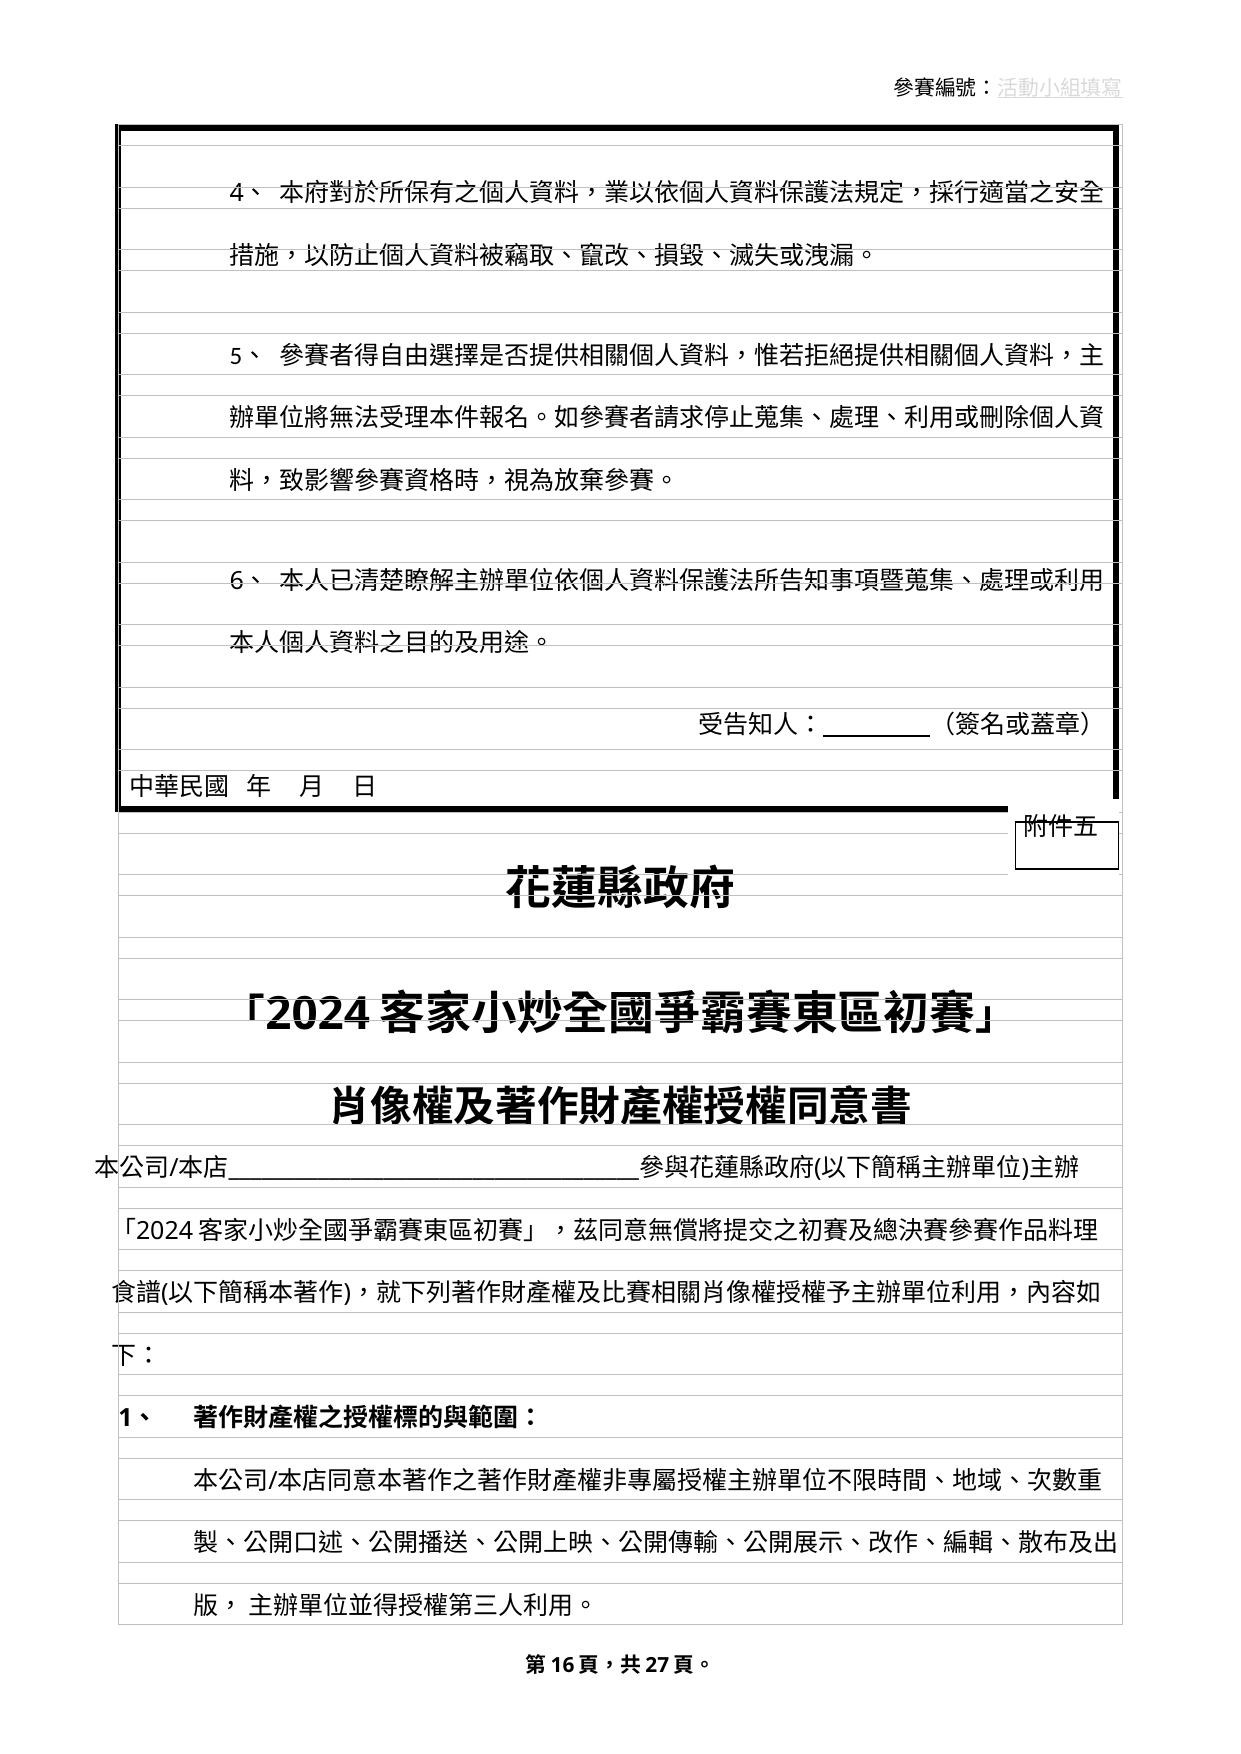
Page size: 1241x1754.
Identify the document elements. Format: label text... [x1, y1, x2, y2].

text 花蓮縣政府 [699, 875, 707, 895]
text 本公司/本店_____________________________________參與花蓮縣政府(以下簡稱主辦單位)主辦「2024客家小炒全國爭霸賽東區初賽」，茲同意無償將提交之初賽及總決賽參賽作品料理食譜(以下簡稱本著作)，就下列著作財產權及比賽相關肖像權授權予主辦單位利用，內容如下： [119, 1125, 1122, 1145]
table_header 花蓮縣政府(以下簡稱主辦單位)委託光點整合行銷有限公司執行「2024客家小炒全國爭霸賽東區初賽」，依個人資料保護法(以下簡稱個資法)第8條規定，告知參賽者下列事項，請參賽者於填寫報名表時詳閱： 主辦單位取得參賽者之個人資料，目的為辦理「2024客家小炒全國爭霸賽東區初賽」相關評選作業之用，其蒐集、處理及利用參賽者之個人資料受到個人資料保護法及相關法令之規範。本次所蒐集參賽者之個人資料類別如報名表內文所列，利用方式為上網公告、報紙等媒體公布得獎名單，包括姓名、得獎作品（含作品說明表），利用期間為永久，利用地區不限，對象為主辦單位及承辦單位。 就主辦單位所蒐集參賽者之個人資料，依個人資料保護法第3條規定得向主辦單位請求查詢閱覽、製給複製本、補充或更正、停止蒐集、處理或利用，必要時亦可請求刪除，惟屬主辦單位依法執行職務所必須保留者得不依參賽者請求為之。另依個人資料保護法第14 條規定，臺端尚查詢或請求閱覽個人資料或製給複製本者，主辦單位得酌收行政作業費用。 本府將遵循個人資料保護法規定，對於您所提供的個人資料之蒐集、處理及利用將本著誠信原則進行，不逾越特定目的之需要範圍，且與蒐集管理之目的具有正當合理之關聯性。 本府對於所保有之個人資料，業以依個人資料保護法規定，採行適當之安全措施，以防止個人資料被竊取、竄改、損毀、滅失或洩漏。 參賽者得自由選擇是否提供相關個人資料，惟若拒絕提供相關個人資料，主辦單位將無法受理本件報名。如參賽者請求停止蒐集、處理、利用或刪除個人資料，致影響參賽資格時，視為放棄參賽。 本人已清楚瞭解主辦單位依個人資料保護法所告知事項暨蒐集、處理或利用本人個人資料之目的及用途。 受告知人： （簽名或蓋章） 中華民國 年 月 日 [121, 625, 1113, 645]
text 附件五 [1023, 823, 1104, 843]
text 「2024客家小炒全國爭霸賽東區初賽」 [119, 959, 1122, 999]
table_header 花蓮縣政府(以下簡稱主辦單位)委託光點整合行銷有限公司執行「2024客家小炒全國爭霸賽東區初賽」，依個人資料保護法(以下簡稱個資法)第8條規定，告知參賽者下列事項，請參賽者於填寫報名表時詳閱： 主辦單位取得參賽者之個人資料，目的為辦理「2024客家小炒全國爭霸賽東區初賽」相關評選作業之用，其蒐集、處理及利用參賽者之個人資料受到個人資料保護法及相關法令之規範。本次所蒐集參賽者之個人資料類別如報名表內文所列，利用方式為上網公告、報紙等媒體公布得獎名單，包括姓名、得獎作品（含作品說明表），利用期間為永久，利用地區不限，對象為主辦單位及承辦單位。 就主辦單位所蒐集參賽者之個人資料，依個人資料保護法第3條規定得向主辦單位請求查詢閱覽、製給複製本、補充或更正、停止蒐集、處理或利用，必要時亦可請求刪除，惟屬主辦單位依法執行職務所必須保留者得不依參賽者請求為之。另依個人資料保護法第14 條規定，臺端尚查詢或請求閱覽個人資料或製給複製本者，主辦單位得酌收行政作業費用。 本府將遵循個人資料保護法規定，對於您所提供的個人資料之蒐集、處理及利用將本著誠信原則進行，不逾越特定目的之需要範圍，且與蒐集管理之目的具有正當合理之關聯性。 本府對於所保有之個人資料，業以依個人資料保護法規定，採行適當之安全措施，以防止個人資料被竊取、竄改、損毀、滅失或洩漏。 參賽者得自由選擇是否提供相關個人資料，惟若拒絕提供相關個人資料，主辦單位將無法受理本件報名。如參賽者請求停止蒐集、處理、利用或刪除個人資料，致影響參賽資格時，視為放棄參賽。 本人已清楚瞭解主辦單位依個人資料保護法所告知事項暨蒐集、處理或利用本人個人資料之目的及用途。 受告知人： （簽名或蓋章） 中華民國 年 月 日 [121, 646, 1113, 687]
text 花蓮縣政府 [519, 875, 559, 895]
text 本公司/本店同意本著作之著作財產權非專屬授權主辦單位不限時間、地域、次數重 [193, 1459, 1122, 1499]
text 本公司/本店_____________________________________參與花蓮縣政府(以下簡稱主辦單位)主辦「2024客家小炒全國爭霸賽東區初賽」，茲同意無償將提交之初賽及總決賽參賽作品料理食譜(以下簡稱本著作)，就下列著作財產權及比賽相關肖像權授權予主辦單位利用，內容如下： [68, 1124, 118, 1374]
text 「2024客家小炒全國爭霸賽東區初賽」 [497, 1000, 525, 1020]
text 本公司/本店_____________________________________參與花蓮縣政府(以下簡稱主辦單位)主辦「2024客家小炒全國爭霸賽東區初賽」，茲同意無償將提交之初賽及總決賽參賽作品料理食譜(以下簡稱本著作)，就下列著作財產權及比賽相關肖像權授權予主辦單位利用，內容如下： [119, 1334, 1122, 1374]
text 附件五 [1023, 807, 1104, 821]
text 花蓮縣政府 [119, 875, 518, 895]
table_header 花蓮縣政府(以下簡稱主辦單位)委託光點整合行銷有限公司執行「2024客家小炒全國爭霸賽東區初賽」，依個人資料保護法(以下簡稱個資法)第8條規定，告知參賽者下列事項，請參賽者於填寫報名表時詳閱： 主辦單位取得參賽者之個人資料，目的為辦理「2024客家小炒全國爭霸賽東區初賽」相關評選作業之用，其蒐集、處理及利用參賽者之個人資料受到個人資料保護法及相關法令之規範。本次所蒐集參賽者之個人資料類別如報名表內文所列，利用方式為上網公告、報紙等媒體公布得獎名單，包括姓名、得獎作品（含作品說明表），利用期間為永久，利用地區不限，對象為主辦單位及承辦單位。 就主辦單位所蒐集參賽者之個人資料，依個人資料保護法第3條規定得向主辦單位請求查詢閱覽、製給複製本、補充或更正、停止蒐集、處理或利用，必要時亦可請求刪除，惟屬主辦單位依法執行職務所必須保留者得不依參賽者請求為之。另依個人資料保護法第14 條規定，臺端尚查詢或請求閱覽個人資料或製給複製本者，主辦單位得酌收行政作業費用。 本府將遵循個人資料保護法規定，對於您所提供的個人資料之蒐集、處理及利用將本著誠信原則進行，不逾越特定目的之需要範圍，且與蒐集管理之目的具有正當合理之關聯性。 本府對於所保有之個人資料，業以依個人資料保護法規定，採行適當之安全措施，以防止個人資料被竊取、竄改、損毀、滅失或洩漏。 參賽者得自由選擇是否提供相關個人資料，惟若拒絕提供相關個人資料，主辦單位將無法受理本件報名。如參賽者請求停止蒐集、處理、利用或刪除個人資料，致影響參賽資格時，視為放棄參賽。 本人已清楚瞭解主辦單位依個人資料保護法所告知事項暨蒐集、處理或利用本人個人資料之目的及用途。 受告知人： （簽名或蓋章） 中華民國 年 月 日 [121, 271, 1113, 312]
text 花蓮縣政府 [560, 875, 577, 895]
text 本公司/本店_____________________________________參與花蓮縣政府(以下簡稱主辦單位)主辦「2024客家小炒全國爭霸賽東區初賽」，茲同意無償將提交之初賽及總決賽參賽作品料理食譜(以下簡稱本著作)，就下列著作財產權及比賽相關肖像權授權予主辦單位利用，內容如下： [119, 1313, 1122, 1333]
text 「2024客家小炒全國爭霸賽東區初賽」 [961, 1000, 1122, 1020]
table_header 花蓮縣政府(以下簡稱主辦單位)委託光點整合行銷有限公司執行「2024客家小炒全國爭霸賽東區初賽」，依個人資料保護法(以下簡稱個資法)第8條規定，告知參賽者下列事項，請參賽者於填寫報名表時詳閱： 主辦單位取得參賽者之個人資料，目的為辦理「2024客家小炒全國爭霸賽東區初賽」相關評選作業之用，其蒐集、處理及利用參賽者之個人資料受到個人資料保護法及相關法令之規範。本次所蒐集參賽者之個人資料類別如報名表內文所列，利用方式為上網公告、報紙等媒體公布得獎名單，包括姓名、得獎作品（含作品說明表），利用期間為永久，利用地區不限，對象為主辦單位及承辦單位。 就主辦單位所蒐集參賽者之個人資料，依個人資料保護法第3條規定得向主辦單位請求查詢閱覽、製給複製本、補充或更正、停止蒐集、處理或利用，必要時亦可請求刪除，惟屬主辦單位依法執行職務所必須保留者得不依參賽者請求為之。另依個人資料保護法第14 條規定，臺端尚查詢或請求閱覽個人資料或製給複製本者，主辦單位得酌收行政作業費用。 本府將遵循個人資料保護法規定，對於您所提供的個人資料之蒐集、處理及利用將本著誠信原則進行，不逾越特定目的之需要範圍，且與蒐集管理之目的具有正當合理之關聯性。 本府對於所保有之個人資料，業以依個人資料保護法規定，採行適當之安全措施，以防止個人資料被竊取、竄改、損毀、滅失或洩漏。 參賽者得自由選擇是否提供相關個人資料，惟若拒絕提供相關個人資料，主辦單位將無法受理本件報名。如參賽者請求停止蒐集、處理、利用或刪除個人資料，致影響參賽資格時，視為放棄參賽。 本人已清楚瞭解主辦單位依個人資料保護法所告知事項暨蒐集、處理或利用本人個人資料之目的及用途。 受告知人： （簽名或蓋章） 中華民國 年 月 日 [121, 438, 1113, 458]
table_header 花蓮縣政府(以下簡稱主辦單位)委託光點整合行銷有限公司執行「2024客家小炒全國爭霸賽東區初賽」，依個人資料保護法(以下簡稱個資法)第8條規定，告知參賽者下列事項，請參賽者於填寫報名表時詳閱： 主辦單位取得參賽者之個人資料，目的為辦理「2024客家小炒全國爭霸賽東區初賽」相關評選作業之用，其蒐集、處理及利用參賽者之個人資料受到個人資料保護法及相關法令之規範。本次所蒐集參賽者之個人資料類別如報名表內文所列，利用方式為上網公告、報紙等媒體公布得獎名單，包括姓名、得獎作品（含作品說明表），利用期間為永久，利用地區不限，對象為主辦單位及承辦單位。 就主辦單位所蒐集參賽者之個人資料，依個人資料保護法第3條規定得向主辦單位請求查詢閱覽、製給複製本、補充或更正、停止蒐集、處理或利用，必要時亦可請求刪除，惟屬主辦單位依法執行職務所必須保留者得不依參賽者請求為之。另依個人資料保護法第14 條規定，臺端尚查詢或請求閱覽個人資料或製給複製本者，主辦單位得酌收行政作業費用。 本府將遵循個人資料保護法規定，對於您所提供的個人資料之蒐集、處理及利用將本著誠信原則進行，不逾越特定目的之需要範圍，且與蒐集管理之目的具有正當合理之關聯性。 本府對於所保有之個人資料，業以依個人資料保護法規定，採行適當之安全措施，以防止個人資料被竊取、竄改、損毀、滅失或洩漏。 參賽者得自由選擇是否提供相關個人資料，惟若拒絕提供相關個人資料，主辦單位將無法受理本件報名。如參賽者請求停止蒐集、處理、利用或刪除個人資料，致影響參賽資格時，視為放棄參賽。 本人已清楚瞭解主辦單位依個人資料保護法所告知事項暨蒐集、處理或利用本人個人資料之目的及用途。 受告知人： （簽名或蓋章） 中華民國 年 月 日 [121, 750, 1113, 770]
text 「2024客家小炒全國爭霸賽東區初賽」 [365, 1000, 397, 1020]
text 「2024客家小炒全國爭霸賽東區初賽」 [119, 1000, 250, 1020]
table_header 花蓮縣政府(以下簡稱主辦單位)委託光點整合行銷有限公司執行「2024客家小炒全國爭霸賽東區初賽」，依個人資料保護法(以下簡稱個資法)第8條規定，告知參賽者下列事項，請參賽者於填寫報名表時詳閱： 主辦單位取得參賽者之個人資料，目的為辦理「2024客家小炒全國爭霸賽東區初賽」相關評選作業之用，其蒐集、處理及利用參賽者之個人資料受到個人資料保護法及相關法令之規範。本次所蒐集參賽者之個人資料類別如報名表內文所列，利用方式為上網公告、報紙等媒體公布得獎名單，包括姓名、得獎作品（含作品說明表），利用期間為永久，利用地區不限，對象為主辦單位及承辦單位。 就主辦單位所蒐集參賽者之個人資料，依個人資料保護法第3條規定得向主辦單位請求查詢閱覽、製給複製本、補充或更正、停止蒐集、處理或利用，必要時亦可請求刪除，惟屬主辦單位依法執行職務所必須保留者得不依參賽者請求為之。另依個人資料保護法第14 條規定，臺端尚查詢或請求閱覽個人資料或製給複製本者，主辦單位得酌收行政作業費用。 本府將遵循個人資料保護法規定，對於您所提供的個人資料之蒐集、處理及利用將本著誠信原則進行，不逾越特定目的之需要範圍，且與蒐集管理之目的具有正當合理之關聯性。 本府對於所保有之個人資料，業以依個人資料保護法規定，採行適當之安全措施，以防止個人資料被竊取、竄改、損毀、滅失或洩漏。 參賽者得自由選擇是否提供相關個人資料，惟若拒絕提供相關個人資料，主辦單位將無法受理本件報名。如參賽者請求停止蒐集、處理、利用或刪除個人資料，致影響參賽資格時，視為放棄參賽。 本人已清楚瞭解主辦單位依個人資料保護法所告知事項暨蒐集、處理或利用本人個人資料之目的及用途。 受告知人： （簽名或蓋章） 中華民國 年 月 日 [121, 209, 1113, 249]
text 「2024客家小炒全國爭霸賽東區初賽」 [651, 1000, 674, 1020]
text 花蓮縣政府 [617, 875, 628, 889]
text 「2024客家小炒全國爭霸賽東區初賽」 [119, 1021, 1122, 1062]
table_header 花蓮縣政府(以下簡稱主辦單位)委託光點整合行銷有限公司執行「2024客家小炒全國爭霸賽東區初賽」，依個人資料保護法(以下簡稱個資法)第8條規定，告知參賽者下列事項，請參賽者於填寫報名表時詳閱： 主辦單位取得參賽者之個人資料，目的為辦理「2024客家小炒全國爭霸賽東區初賽」相關評選作業之用，其蒐集、處理及利用參賽者之個人資料受到個人資料保護法及相關法令之規範。本次所蒐集參賽者之個人資料類別如報名表內文所列，利用方式為上網公告、報紙等媒體公布得獎名單，包括姓名、得獎作品（含作品說明表），利用期間為永久，利用地區不限，對象為主辦單位及承辦單位。 就主辦單位所蒐集參賽者之個人資料，依個人資料保護法第3條規定得向主辦單位請求查詢閱覽、製給複製本、補充或更正、停止蒐集、處理或利用，必要時亦可請求刪除，惟屬主辦單位依法執行職務所必須保留者得不依參賽者請求為之。另依個人資料保護法第14 條規定，臺端尚查詢或請求閱覽個人資料或製給複製本者，主辦單位得酌收行政作業費用。 本府將遵循個人資料保護法規定，對於您所提供的個人資料之蒐集、處理及利用將本著誠信原則進行，不逾越特定目的之需要範圍，且與蒐集管理之目的具有正當合理之關聯性。 本府對於所保有之個人資料，業以依個人資料保護法規定，採行適當之安全措施，以防止個人資料被竊取、竄改、損毀、滅失或洩漏。 參賽者得自由選擇是否提供相關個人資料，惟若拒絕提供相關個人資料，主辦單位將無法受理本件報名。如參賽者請求停止蒐集、處理、利用或刪除個人資料，致影響參賽資格時，視為放棄參賽。 本人已清楚瞭解主辦單位依個人資料保護法所告知事項暨蒐集、處理或利用本人個人資料之目的及用途。 受告知人： （簽名或蓋章） 中華民國 年 月 日 [121, 563, 1113, 583]
text 「2024客家小炒全國爭霸賽東區初賽」 [715, 1000, 760, 1020]
table_header 花蓮縣政府(以下簡稱主辦單位)委託光點整合行銷有限公司執行「2024客家小炒全國爭霸賽東區初賽」，依個人資料保護法(以下簡稱個資法)第8條規定，告知參賽者下列事項，請參賽者於填寫報名表時詳閱： 主辦單位取得參賽者之個人資料，目的為辦理「2024客家小炒全國爭霸賽東區初賽」相關評選作業之用，其蒐集、處理及利用參賽者之個人資料受到個人資料保護法及相關法令之規範。本次所蒐集參賽者之個人資料類別如報名表內文所列，利用方式為上網公告、報紙等媒體公布得獎名單，包括姓名、得獎作品（含作品說明表），利用期間為永久，利用地區不限，對象為主辦單位及承辦單位。 就主辦單位所蒐集參賽者之個人資料，依個人資料保護法第3條規定得向主辦單位請求查詢閱覽、製給複製本、補充或更正、停止蒐集、處理或利用，必要時亦可請求刪除，惟屬主辦單位依法執行職務所必須保留者得不依參賽者請求為之。另依個人資料保護法第14 條規定，臺端尚查詢或請求閱覽個人資料或製給複製本者，主辦單位得酌收行政作業費用。 本府將遵循個人資料保護法規定，對於您所提供的個人資料之蒐集、處理及利用將本著誠信原則進行，不逾越特定目的之需要範圍，且與蒐集管理之目的具有正當合理之關聯性。 本府對於所保有之個人資料，業以依個人資料保護法規定，採行適當之安全措施，以防止個人資料被竊取、竄改、損毀、滅失或洩漏。 參賽者得自由選擇是否提供相關個人資料，惟若拒絕提供相關個人資料，主辦單位將無法受理本件報名。如參賽者請求停止蒐集、處理、利用或刪除個人資料，致影響參賽資格時，視為放棄參賽。 本人已清楚瞭解主辦單位依個人資料保護法所告知事項暨蒐集、處理或利用本人個人資料之目的及用途。 受告知人： （簽名或蓋章） 中華民國 年 月 日 [121, 459, 1113, 499]
text [193, 1500, 1122, 1520]
text 「2024客家小炒全國爭霸賽東區初賽」 [119, 938, 1122, 958]
text [193, 1438, 1122, 1458]
text 花蓮縣政府 [629, 875, 654, 895]
text 「2024客家小炒全國爭霸賽東區初賽」 [331, 1000, 355, 1020]
text 花蓮縣政府 [119, 799, 1122, 895]
table_header 花蓮縣政府(以下簡稱主辦單位)委託光點整合行銷有限公司執行「2024客家小炒全國爭霸賽東區初賽」，依個人資料保護法(以下簡稱個資法)第8條規定，告知參賽者下列事項，請參賽者於填寫報名表時詳閱： 主辦單位取得參賽者之個人資料，目的為辦理「2024客家小炒全國爭霸賽東區初賽」相關評選作業之用，其蒐集、處理及利用參賽者之個人資料受到個人資料保護法及相關法令之規範。本次所蒐集參賽者之個人資料類別如報名表內文所列，利用方式為上網公告、報紙等媒體公布得獎名單，包括姓名、得獎作品（含作品說明表），利用期間為永久，利用地區不限，對象為主辦單位及承辦單位。 就主辦單位所蒐集參賽者之個人資料，依個人資料保護法第3條規定得向主辦單位請求查詢閱覽、製給複製本、補充或更正、停止蒐集、處理或利用，必要時亦可請求刪除，惟屬主辦單位依法執行職務所必須保留者得不依參賽者請求為之。另依個人資料保護法第14 條規定，臺端尚查詢或請求閱覽個人資料或製給複製本者，主辦單位得酌收行政作業費用。 本府將遵循個人資料保護法規定，對於您所提供的個人資料之蒐集、處理及利用將本著誠信原則進行，不逾越特定目的之需要範圍，且與蒐集管理之目的具有正當合理之關聯性。 本府對於所保有之個人資料，業以依個人資料保護法規定，採行適當之安全措施，以防止個人資料被竊取、竄改、損毀、滅失或洩漏。 參賽者得自由選擇是否提供相關個人資料，惟若拒絕提供相關個人資料，主辦單位將無法受理本件報名。如參賽者請求停止蒐集、處理、利用或刪除個人資料，致影響參賽資格時，視為放棄參賽。 本人已清楚瞭解主辦單位依個人資料保護法所告知事項暨蒐集、處理或利用本人個人資料之目的及用途。 受告知人： （簽名或蓋章） 中華民國 年 月 日 [121, 334, 1113, 374]
text 本公司/本店_____________________________________參與花蓮縣政府(以下簡稱主辦單位)主辦「2024客家小炒全國爭霸賽東區初賽」，茲同意無償將提交之初賽及總決賽參賽作品料理食譜(以下簡稱本著作)，就下列著作財產權及比賽相關肖像權授權予主辦單位利用，內容如下： [119, 1209, 1122, 1249]
text 花蓮縣政府 [119, 896, 1122, 937]
list 著作財產權之授權標的與範圍： [119, 1396, 1122, 1437]
text 「2024客家小炒全國爭霸賽東區初賽」 [778, 1000, 812, 1020]
text 「2024客家小炒全國爭霸賽東區初賽」 [588, 1000, 611, 1020]
text 花蓮縣政府 [660, 886, 672, 895]
text 本公司/本店_____________________________________參與花蓮縣政府(以下簡稱主辦單位)主辦「2024客家小炒全國爭霸賽東區初賽」，茲同意無償將提交之初賽及總決賽參賽作品料理食譜(以下簡稱本著作)，就下列著作財產權及比賽相關肖像權授權予主辦單位利用，內容如下： [119, 1271, 1122, 1312]
table_header 花蓮縣政府(以下簡稱主辦單位)委託光點整合行銷有限公司執行「2024客家小炒全國爭霸賽東區初賽」，依個人資料保護法(以下簡稱個資法)第8條規定，告知參賽者下列事項，請參賽者於填寫報名表時詳閱： 主辦單位取得參賽者之個人資料，目的為辦理「2024客家小炒全國爭霸賽東區初賽」相關評選作業之用，其蒐集、處理及利用參賽者之個人資料受到個人資料保護法及相關法令之規範。本次所蒐集參賽者之個人資料類別如報名表內文所列，利用方式為上網公告、報紙等媒體公布得獎名單，包括姓名、得獎作品（含作品說明表），利用期間為永久，利用地區不限，對象為主辦單位及承辦單位。 就主辦單位所蒐集參賽者之個人資料，依個人資料保護法第3條規定得向主辦單位請求查詢閱覽、製給複製本、補充或更正、停止蒐集、處理或利用，必要時亦可請求刪除，惟屬主辦單位依法執行職務所必須保留者得不依參賽者請求為之。另依個人資料保護法第14 條規定，臺端尚查詢或請求閱覽個人資料或製給複製本者，主辦單位得酌收行政作業費用。 本府將遵循個人資料保護法規定，對於您所提供的個人資料之蒐集、處理及利用將本著誠信原則進行，不逾越特定目的之需要範圍，且與蒐集管理之目的具有正當合理之關聯性。 本府對於所保有之個人資料，業以依個人資料保護法規定，採行適當之安全措施，以防止個人資料被竊取、竄改、損毀、滅失或洩漏。 參賽者得自由選擇是否提供相關個人資料，惟若拒絕提供相關個人資料，主辦單位將無法受理本件報名。如參賽者請求停止蒐集、處理、利用或刪除個人資料，致影響參賽資格時，視為放棄參賽。 本人已清楚瞭解主辦單位依個人資料保護法所告知事項暨蒐集、處理或利用本人個人資料之目的及用途。 受告知人： （簽名或蓋章） 中華民國 年 月 日 [121, 188, 1113, 208]
table_header 花蓮縣政府(以下簡稱主辦單位)委託光點整合行銷有限公司執行「2024客家小炒全國爭霸賽東區初賽」，依個人資料保護法(以下簡稱個資法)第8條規定，告知參賽者下列事項，請參賽者於填寫報名表時詳閱： 主辦單位取得參賽者之個人資料，目的為辦理「2024客家小炒全國爭霸賽東區初賽」相關評選作業之用，其蒐集、處理及利用參賽者之個人資料受到個人資料保護法及相關法令之規範。本次所蒐集參賽者之個人資料類別如報名表內文所列，利用方式為上網公告、報紙等媒體公布得獎名單，包括姓名、得獎作品（含作品說明表），利用期間為永久，利用地區不限，對象為主辦單位及承辦單位。 就主辦單位所蒐集參賽者之個人資料，依個人資料保護法第3條規定得向主辦單位請求查詢閱覽、製給複製本、補充或更正、停止蒐集、處理或利用，必要時亦可請求刪除，惟屬主辦單位依法執行職務所必須保留者得不依參賽者請求為之。另依個人資料保護法第14 條規定，臺端尚查詢或請求閱覽個人資料或製給複製本者，主辦單位得酌收行政作業費用。 本府將遵循個人資料保護法規定，對於您所提供的個人資料之蒐集、處理及利用將本著誠信原則進行，不逾越特定目的之需要範圍，且與蒐集管理之目的具有正當合理之關聯性。 本府對於所保有之個人資料，業以依個人資料保護法規定，採行適當之安全措施，以防止個人資料被竊取、竄改、損毀、滅失或洩漏。 參賽者得自由選擇是否提供相關個人資料，惟若拒絕提供相關個人資料，主辦單位將無法受理本件報名。如參賽者請求停止蒐集、處理、利用或刪除個人資料，致影響參賽資格時，視為放棄參賽。 本人已清楚瞭解主辦單位依個人資料保護法所告知事項暨蒐集、處理或利用本人個人資料之目的及用途。 受告知人： （簽名或蓋章） 中華民國 年 月 日 [121, 771, 1113, 806]
text 製、公開口述、公開播送、公開上映、公開傳輸、公開展示、改作、編輯、散布及出 [193, 1521, 1122, 1562]
table_header 花蓮縣政府(以下簡稱主辦單位)委託光點整合行銷有限公司執行「2024客家小炒全國爭霸賽東區初賽」，依個人資料保護法(以下簡稱個資法)第8條規定，告知參賽者下列事項，請參賽者於填寫報名表時詳閱： 主辦單位取得參賽者之個人資料，目的為辦理「2024客家小炒全國爭霸賽東區初賽」相關評選作業之用，其蒐集、處理及利用參賽者之個人資料受到個人資料保護法及相關法令之規範。本次所蒐集參賽者之個人資料類別如報名表內文所列，利用方式為上網公告、報紙等媒體公布得獎名單，包括姓名、得獎作品（含作品說明表），利用期間為永久，利用地區不限，對象為主辦單位及承辦單位。 就主辦單位所蒐集參賽者之個人資料，依個人資料保護法第3條規定得向主辦單位請求查詢閱覽、製給複製本、補充或更正、停止蒐集、處理或利用，必要時亦可請求刪除，惟屬主辦單位依法執行職務所必須保留者得不依參賽者請求為之。另依個人資料保護法第14 條規定，臺端尚查詢或請求閱覽個人資料或製給複製本者，主辦單位得酌收行政作業費用。 本府將遵循個人資料保護法規定，對於您所提供的個人資料之蒐集、處理及利用將本著誠信原則進行，不逾越特定目的之需要範圍，且與蒐集管理之目的具有正當合理之關聯性。 本府對於所保有之個人資料，業以依個人資料保護法規定，採行適當之安全措施，以防止個人資料被竊取、竄改、損毀、滅失或洩漏。 參賽者得自由選擇是否提供相關個人資料，惟若拒絕提供相關個人資料，主辦單位將無法受理本件報名。如參賽者請求停止蒐集、處理、利用或刪除個人資料，致影響參賽資格時，視為放棄參賽。 本人已清楚瞭解主辦單位依個人資料保護法所告知事項暨蒐集、處理或利用本人個人資料之目的及用途。 受告知人： （簽名或蓋章） 中華民國 年 月 日 [121, 521, 1113, 562]
text 「2024客家小炒全國爭霸賽東區初賽」 [530, 1000, 582, 1020]
text 本公司/本店_____________________________________參與花蓮縣政府(以下簡稱主辦單位)主辦「2024客家小炒全國爭霸賽東區初賽」，茲同意無償將提交之初賽及總決賽參賽作品料理食譜(以下簡稱本著作)，就下列著作財產權及比賽相關肖像權授權予主辦單位利用，內容如下： [119, 1146, 1122, 1187]
text 肖像權及著作財產權授權同意書 [119, 1084, 1122, 1124]
text 花蓮縣政府 [680, 875, 694, 895]
text 本公司/本店_____________________________________參與花蓮縣政府(以下簡稱主辦單位)主辦「2024客家小炒全國爭霸賽東區初賽」，茲同意無償將提交之初賽及總決賽參賽作品料理食譜(以下簡稱本著作)，就下列著作財產權及比賽相關肖像權授權予主辦單位利用，內容如下： [119, 1188, 1122, 1208]
text 「2024客家小炒全國爭霸賽東區初賽」 [847, 1000, 895, 1020]
text 「2024客家小炒全國爭霸賽東區初賽」 [818, 1000, 841, 1020]
table_header 花蓮縣政府(以下簡稱主辦單位)委託光點整合行銷有限公司執行「2024客家小炒全國爭霸賽東區初賽」，依個人資料保護法(以下簡稱個資法)第8條規定，告知參賽者下列事項，請參賽者於填寫報名表時詳閱： 主辦單位取得參賽者之個人資料，目的為辦理「2024客家小炒全國爭霸賽東區初賽」相關評選作業之用，其蒐集、處理及利用參賽者之個人資料受到個人資料保護法及相關法令之規範。本次所蒐集參賽者之個人資料類別如報名表內文所列，利用方式為上網公告、報紙等媒體公布得獎名單，包括姓名、得獎作品（含作品說明表），利用期間為永久，利用地區不限，對象為主辦單位及承辦單位。 就主辦單位所蒐集參賽者之個人資料，依個人資料保護法第3條規定得向主辦單位請求查詢閱覽、製給複製本、補充或更正、停止蒐集、處理或利用，必要時亦可請求刪除，惟屬主辦單位依法執行職務所必須保留者得不依參賽者請求為之。另依個人資料保護法第14 條規定，臺端尚查詢或請求閱覽個人資料或製給複製本者，主辦單位得酌收行政作業費用。 本府將遵循個人資料保護法規定，對於您所提供的個人資料之蒐集、處理及利用將本著誠信原則進行，不逾越特定目的之需要範圍，且與蒐集管理之目的具有正當合理之關聯性。 本府對於所保有之個人資料，業以依個人資料保護法規定，採行適當之安全措施，以防止個人資料被竊取、竄改、損毀、滅失或洩漏。 參賽者得自由選擇是否提供相關個人資料，惟若拒絕提供相關個人資料，主辦單位將無法受理本件報名。如參賽者請求停止蒐集、處理、利用或刪除個人資料，致影響參賽資格時，視為放棄參賽。 本人已清楚瞭解主辦單位依個人資料保護法所告知事項暨蒐集、處理或利用本人個人資料之目的及用途。 受告知人： （簽名或蓋章） 中華民國 年 月 日 [121, 250, 1113, 270]
text 「2024客家小炒全國爭霸賽東區初賽」 [313, 1000, 334, 1020]
text 版， 主辦單位並得授權第三人利用。 [193, 1584, 1122, 1624]
table_header 花蓮縣政府(以下簡稱主辦單位)委託光點整合行銷有限公司執行「2024客家小炒全國爭霸賽東區初賽」，依個人資料保護法(以下簡稱個資法)第8條規定，告知參賽者下列事項，請參賽者於填寫報名表時詳閱： 主辦單位取得參賽者之個人資料，目的為辦理「2024客家小炒全國爭霸賽東區初賽」相關評選作業之用，其蒐集、處理及利用參賽者之個人資料受到個人資料保護法及相關法令之規範。本次所蒐集參賽者之個人資料類別如報名表內文所列，利用方式為上網公告、報紙等媒體公布得獎名單，包括姓名、得獎作品（含作品說明表），利用期間為永久，利用地區不限，對象為主辦單位及承辦單位。 就主辦單位所蒐集參賽者之個人資料，依個人資料保護法第3條規定得向主辦單位請求查詢閱覽、製給複製本、補充或更正、停止蒐集、處理或利用，必要時亦可請求刪除，惟屬主辦單位依法執行職務所必須保留者得不依參賽者請求為之。另依個人資料保護法第14 條規定，臺端尚查詢或請求閱覽個人資料或製給複製本者，主辦單位得酌收行政作業費用。 本府將遵循個人資料保護法規定，對於您所提供的個人資料之蒐集、處理及利用將本著誠信原則進行，不逾越特定目的之需要範圍，且與蒐集管理之目的具有正當合理之關聯性。 本府對於所保有之個人資料，業以依個人資料保護法規定，採行適當之安全措施，以防止個人資料被竊取、竄改、損毀、滅失或洩漏。 參賽者得自由選擇是否提供相關個人資料，惟若拒絕提供相關個人資料，主辦單位將無法受理本件報名。如參賽者請求停止蒐集、處理、利用或刪除個人資料，致影響參賽資格時，視為放棄參賽。 本人已清楚瞭解主辦單位依個人資料保護法所告知事項暨蒐集、處理或利用本人個人資料之目的及用途。 受告知人： （簽名或蓋章） 中華民國 年 月 日 [121, 584, 1113, 624]
text 「2024客家小炒全國爭霸賽東區初賽」 [401, 1000, 491, 1020]
text 花蓮縣政府 [1016, 823, 1118, 868]
list [119, 1375, 1122, 1395]
text 本公司/本店_____________________________________參與花蓮縣政府(以下簡稱主辦單位)主辦「2024客家小炒全國爭霸賽東區初賽」，茲同意無償將提交之初賽及總決賽參賽作品料理食譜(以下簡稱本著作)，就下列著作財產權及比賽相關肖像權授權予主辦單位利用，內容如下： [119, 1250, 1122, 1270]
table_header 花蓮縣政府(以下簡稱主辦單位)委託光點整合行銷有限公司執行「2024客家小炒全國爭霸賽東區初賽」，依個人資料保護法(以下簡稱個資法)第8條規定，告知參賽者下列事項，請參賽者於填寫報名表時詳閱： 主辦單位取得參賽者之個人資料，目的為辦理「2024客家小炒全國爭霸賽東區初賽」相關評選作業之用，其蒐集、處理及利用參賽者之個人資料受到個人資料保護法及相關法令之規範。本次所蒐集參賽者之個人資料類別如報名表內文所列，利用方式為上網公告、報紙等媒體公布得獎名單，包括姓名、得獎作品（含作品說明表），利用期間為永久，利用地區不限，對象為主辦單位及承辦單位。 就主辦單位所蒐集參賽者之個人資料，依個人資料保護法第3條規定得向主辦單位請求查詢閱覽、製給複製本、補充或更正、停止蒐集、處理或利用，必要時亦可請求刪除，惟屬主辦單位依法執行職務所必須保留者得不依參賽者請求為之。另依個人資料保護法第14 條規定，臺端尚查詢或請求閱覽個人資料或製給複製本者，主辦單位得酌收行政作業費用。 本府將遵循個人資料保護法規定，對於您所提供的個人資料之蒐集、處理及利用將本著誠信原則進行，不逾越特定目的之需要範圍，且與蒐集管理之目的具有正當合理之關聯性。 本府對於所保有之個人資料，業以依個人資料保護法規定，採行適當之安全措施，以防止個人資料被竊取、竄改、損毀、滅失或洩漏。 參賽者得自由選擇是否提供相關個人資料，惟若拒絕提供相關個人資料，主辦單位將無法受理本件報名。如參賽者請求停止蒐集、處理、利用或刪除個人資料，致影響參賽資格時，視為放棄參賽。 本人已清楚瞭解主辦單位依個人資料保護法所告知事項暨蒐集、處理或利用本人個人資料之目的及用途。 受告知人： （簽名或蓋章） 中華民國 年 月 日 [121, 500, 1113, 520]
table_header 花蓮縣政府(以下簡稱主辦單位)委託光點整合行銷有限公司執行「2024客家小炒全國爭霸賽東區初賽」，依個人資料保護法(以下簡稱個資法)第8條規定，告知參賽者下列事項，請參賽者於填寫報名表時詳閱： 主辦單位取得參賽者之個人資料，目的為辦理「2024客家小炒全國爭霸賽東區初賽」相關評選作業之用，其蒐集、處理及利用參賽者之個人資料受到個人資料保護法及相關法令之規範。本次所蒐集參賽者之個人資料類別如報名表內文所列，利用方式為上網公告、報紙等媒體公布得獎名單，包括姓名、得獎作品（含作品說明表），利用期間為永久，利用地區不限，對象為主辦單位及承辦單位。 就主辦單位所蒐集參賽者之個人資料，依個人資料保護法第3條規定得向主辦單位請求查詢閱覽、製給複製本、補充或更正、停止蒐集、處理或利用，必要時亦可請求刪除，惟屬主辦單位依法執行職務所必須保留者得不依參賽者請求為之。另依個人資料保護法第14 條規定，臺端尚查詢或請求閱覽個人資料或製給複製本者，主辦單位得酌收行政作業費用。 本府將遵循個人資料保護法規定，對於您所提供的個人資料之蒐集、處理及利用將本著誠信原則進行，不逾越特定目的之需要範圍，且與蒐集管理之目的具有正當合理之關聯性。 本府對於所保有之個人資料，業以依個人資料保護法規定，採行適當之安全措施，以防止個人資料被竊取、竄改、損毀、滅失或洩漏。 參賽者得自由選擇是否提供相關個人資料，惟若拒絕提供相關個人資料，主辦單位將無法受理本件報名。如參賽者請求停止蒐集、處理、利用或刪除個人資料，致影響參賽資格時，視為放棄參賽。 本人已清楚瞭解主辦單位依個人資料保護法所告知事項暨蒐集、處理或利用本人個人資料之目的及用途。 受告知人： （簽名或蓋章） 中華民國 年 月 日 [121, 709, 1113, 749]
table_header 花蓮縣政府(以下簡稱主辦單位)委託光點整合行銷有限公司執行「2024客家小炒全國爭霸賽東區初賽」，依個人資料保護法(以下簡稱個資法)第8條規定，告知參賽者下列事項，請參賽者於填寫報名表時詳閱： 主辦單位取得參賽者之個人資料，目的為辦理「2024客家小炒全國爭霸賽東區初賽」相關評選作業之用，其蒐集、處理及利用參賽者之個人資料受到個人資料保護法及相關法令之規範。本次所蒐集參賽者之個人資料類別如報名表內文所列，利用方式為上網公告、報紙等媒體公布得獎名單，包括姓名、得獎作品（含作品說明表），利用期間為永久，利用地區不限，對象為主辦單位及承辦單位。 就主辦單位所蒐集參賽者之個人資料，依個人資料保護法第3條規定得向主辦單位請求查詢閱覽、製給複製本、補充或更正、停止蒐集、處理或利用，必要時亦可請求刪除，惟屬主辦單位依法執行職務所必須保留者得不依參賽者請求為之。另依個人資料保護法第14 條規定，臺端尚查詢或請求閱覽個人資料或製給複製本者，主辦單位得酌收行政作業費用。 本府將遵循個人資料保護法規定，對於您所提供的個人資料之蒐集、處理及利用將本著誠信原則進行，不逾越特定目的之需要範圍，且與蒐集管理之目的具有正當合理之關聯性。 本府對於所保有之個人資料，業以依個人資料保護法規定，採行適當之安全措施，以防止個人資料被竊取、竄改、損毀、滅失或洩漏。 參賽者得自由選擇是否提供相關個人資料，惟若拒絕提供相關個人資料，主辦單位將無法受理本件報名。如參賽者請求停止蒐集、處理、利用或刪除個人資料，致影響參賽資格時，視為放棄參賽。 本人已清楚瞭解主辦單位依個人資料保護法所告知事項暨蒐集、處理或利用本人個人資料之目的及用途。 受告知人： （簽名或蓋章） 中華民國 年 月 日 [121, 375, 1113, 395]
table_header 花蓮縣政府(以下簡稱主辦單位)委託光點整合行銷有限公司執行「2024客家小炒全國爭霸賽東區初賽」，依個人資料保護法(以下簡稱個資法)第8條規定，告知參賽者下列事項，請參賽者於填寫報名表時詳閱： 主辦單位取得參賽者之個人資料，目的為辦理「2024客家小炒全國爭霸賽東區初賽」相關評選作業之用，其蒐集、處理及利用參賽者之個人資料受到個人資料保護法及相關法令之規範。本次所蒐集參賽者之個人資料類別如報名表內文所列，利用方式為上網公告、報紙等媒體公布得獎名單，包括姓名、得獎作品（含作品說明表），利用期間為永久，利用地區不限，對象為主辦單位及承辦單位。 就主辦單位所蒐集參賽者之個人資料，依個人資料保護法第3條規定得向主辦單位請求查詢閱覽、製給複製本、補充或更正、停止蒐集、處理或利用，必要時亦可請求刪除，惟屬主辦單位依法執行職務所必須保留者得不依參賽者請求為之。另依個人資料保護法第14 條規定，臺端尚查詢或請求閱覽個人資料或製給複製本者，主辦單位得酌收行政作業費用。 本府將遵循個人資料保護法規定，對於您所提供的個人資料之蒐集、處理及利用將本著誠信原則進行，不逾越特定目的之需要範圍，且與蒐集管理之目的具有正當合理之關聯性。 本府對於所保有之個人資料，業以依個人資料保護法規定，採行適當之安全措施，以防止個人資料被竊取、竄改、損毀、滅失或洩漏。 參賽者得自由選擇是否提供相關個人資料，惟若拒絕提供相關個人資料，主辦單位將無法受理本件報名。如參賽者請求停止蒐集、處理、利用或刪除個人資料，致影響參賽資格時，視為放棄參賽。 本人已清楚瞭解主辦單位依個人資料保護法所告知事項暨蒐集、處理或利用本人個人資料之目的及用途。 受告知人： （簽名或蓋章） 中華民國 年 月 日 [121, 396, 1113, 437]
table_header 花蓮縣政府(以下簡稱主辦單位)委託光點整合行銷有限公司執行「2024客家小炒全國爭霸賽東區初賽」，依個人資料保護法(以下簡稱個資法)第8條規定，告知參賽者下列事項，請參賽者於填寫報名表時詳閱： 主辦單位取得參賽者之個人資料，目的為辦理「2024客家小炒全國爭霸賽東區初賽」相關評選作業之用，其蒐集、處理及利用參賽者之個人資料受到個人資料保護法及相關法令之規範。本次所蒐集參賽者之個人資料類別如報名表內文所列，利用方式為上網公告、報紙等媒體公布得獎名單，包括姓名、得獎作品（含作品說明表），利用期間為永久，利用地區不限，對象為主辦單位及承辦單位。 就主辦單位所蒐集參賽者之個人資料，依個人資料保護法第3條規定得向主辦單位請求查詢閱覽、製給複製本、補充或更正、停止蒐集、處理或利用，必要時亦可請求刪除，惟屬主辦單位依法執行職務所必須保留者得不依參賽者請求為之。另依個人資料保護法第14 條規定，臺端尚查詢或請求閱覽個人資料或製給複製本者，主辦單位得酌收行政作業費用。 本府將遵循個人資料保護法規定，對於您所提供的個人資料之蒐集、處理及利用將本著誠信原則進行，不逾越特定目的之需要範圍，且與蒐集管理之目的具有正當合理之關聯性。 本府對於所保有之個人資料，業以依個人資料保護法規定，採行適當之安全措施，以防止個人資料被竊取、竄改、損毀、滅失或洩漏。 參賽者得自由選擇是否提供相關個人資料，惟若拒絕提供相關個人資料，主辦單位將無法受理本件報名。如參賽者請求停止蒐集、處理、利用或刪除個人資料，致影響參賽資格時，視為放棄參賽。 本人已清楚瞭解主辦單位依個人資料保護法所告知事項暨蒐集、處理或利用本人個人資料之目的及用途。 受告知人： （簽名或蓋章） 中華民國 年 月 日 [121, 688, 1113, 708]
table_header 花蓮縣政府(以下簡稱主辦單位)委託光點整合行銷有限公司執行「2024客家小炒全國爭霸賽東區初賽」，依個人資料保護法(以下簡稱個資法)第8條規定，告知參賽者下列事項，請參賽者於填寫報名表時詳閱： 主辦單位取得參賽者之個人資料，目的為辦理「2024客家小炒全國爭霸賽東區初賽」相關評選作業之用，其蒐集、處理及利用參賽者之個人資料受到個人資料保護法及相關法令之規範。本次所蒐集參賽者之個人資料類別如報名表內文所列，利用方式為上網公告、報紙等媒體公布得獎名單，包括姓名、得獎作品（含作品說明表），利用期間為永久，利用地區不限，對象為主辦單位及承辦單位。 就主辦單位所蒐集參賽者之個人資料，依個人資料保護法第3條規定得向主辦單位請求查詢閱覽、製給複製本、補充或更正、停止蒐集、處理或利用，必要時亦可請求刪除，惟屬主辦單位依法執行職務所必須保留者得不依參賽者請求為之。另依個人資料保護法第14 條規定，臺端尚查詢或請求閱覽個人資料或製給複製本者，主辦單位得酌收行政作業費用。 本府將遵循個人資料保護法規定，對於您所提供的個人資料之蒐集、處理及利用將本著誠信原則進行，不逾越特定目的之需要範圍，且與蒐集管理之目的具有正當合理之關聯性。 本府對於所保有之個人資料，業以依個人資料保護法規定，採行適當之安全措施，以防止個人資料被竊取、竄改、損毀、滅失或洩漏。 參賽者得自由選擇是否提供相關個人資料，惟若拒絕提供相關個人資料，主辦單位將無法受理本件報名。如參賽者請求停止蒐集、處理、利用或刪除個人資料，致影響參賽資格時，視為放棄參賽。 本人已清楚瞭解主辦單位依個人資料保護法所告知事項暨蒐集、處理或利用本人個人資料之目的及用途。 受告知人： （簽名或蓋章） 中華民國 年 月 日 [121, 146, 1113, 187]
text 「2024客家小炒全國爭霸賽東區初賽」 [690, 1000, 716, 1020]
text 花蓮縣政府 [582, 875, 607, 895]
text 「2024客家小炒全國爭霸賽東區初賽」 [255, 1000, 282, 1020]
table_header 花蓮縣政府(以下簡稱主辦單位)委託光點整合行銷有限公司執行「2024客家小炒全國爭霸賽東區初賽」，依個人資料保護法(以下簡稱個資法)第8條規定，告知參賽者下列事項，請參賽者於填寫報名表時詳閱： 主辦單位取得參賽者之個人資料，目的為辦理「2024客家小炒全國爭霸賽東區初賽」相關評選作業之用，其蒐集、處理及利用參賽者之個人資料受到個人資料保護法及相關法令之規範。本次所蒐集參賽者之個人資料類別如報名表內文所列，利用方式為上網公告、報紙等媒體公布得獎名單，包括姓名、得獎作品（含作品說明表），利用期間為永久，利用地區不限，對象為主辦單位及承辦單位。 就主辦單位所蒐集參賽者之個人資料，依個人資料保護法第3條規定得向主辦單位請求查詢閱覽、製給複製本、補充或更正、停止蒐集、處理或利用，必要時亦可請求刪除，惟屬主辦單位依法執行職務所必須保留者得不依參賽者請求為之。另依個人資料保護法第14 條規定，臺端尚查詢或請求閱覽個人資料或製給複製本者，主辦單位得酌收行政作業費用。 本府將遵循個人資料保護法規定，對於您所提供的個人資料之蒐集、處理及利用將本著誠信原則進行，不逾越特定目的之需要範圍，且與蒐集管理之目的具有正當合理之關聯性。 本府對於所保有之個人資料，業以依個人資料保護法規定，採行適當之安全措施，以防止個人資料被竊取、竄改、損毀、滅失或洩漏。 參賽者得自由選擇是否提供相關個人資料，惟若拒絕提供相關個人資料，主辦單位將無法受理本件報名。如參賽者請求停止蒐集、處理、利用或刪除個人資料，致影響參賽資格時，視為放棄參賽。 本人已清楚瞭解主辦單位依個人資料保護法所告知事項暨蒐集、處理或利用本人個人資料之目的及用途。 受告知人： （簽名或蓋章） 中華民國 年 月 日 [121, 313, 1113, 333]
text [193, 1563, 1122, 1583]
text [119, 1063, 1122, 1083]
